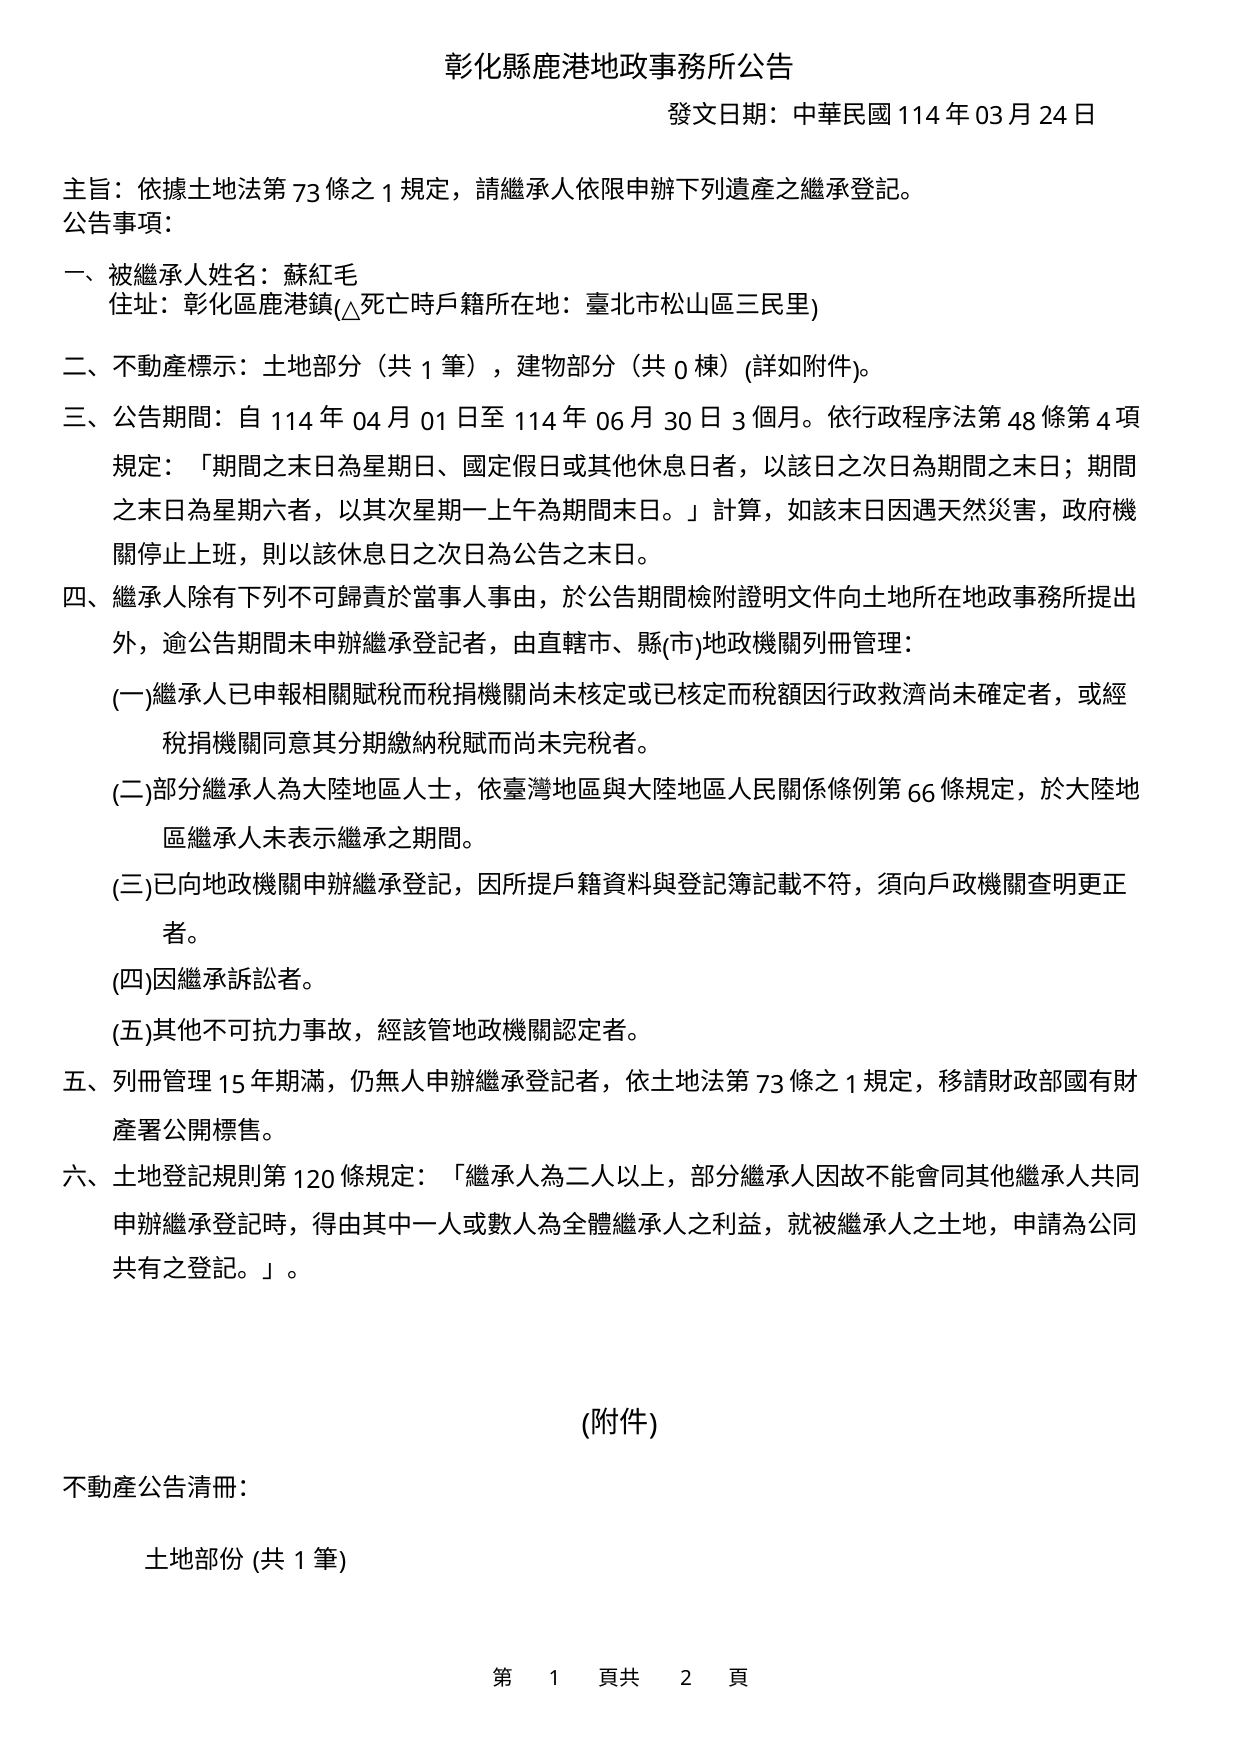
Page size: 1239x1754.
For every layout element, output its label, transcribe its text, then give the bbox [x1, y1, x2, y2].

table_cell 1 [523, 1658, 585, 1698]
table_cell [0, 312, 62, 353]
table_cell [483, 135, 523, 176]
table_cell [62, 95, 109, 135]
table_cell [109, 1658, 482, 1698]
table_cell [759, 135, 1177, 176]
table_cell [1177, 1392, 1239, 1453]
table_cell [718, 1352, 759, 1392]
table_cell [0, 176, 62, 216]
table_header [759, 0, 1177, 41]
table_cell [653, 1352, 667, 1392]
table_cell [62, 1658, 109, 1698]
table_cell 被繼承人姓名：蘇紅毛 住址：彰化區鹿港鎮(△死亡時戶籍所在地：臺北市松山區三民里) [109, 261, 1177, 353]
table_cell [62, 1352, 109, 1392]
table_cell [0, 261, 62, 312]
table_cell [0, 1392, 62, 1453]
table_cell 第 [483, 1658, 523, 1698]
table_header [667, 0, 718, 41]
table_cell [483, 1352, 523, 1392]
table_cell 發文日期：中華民國114年03月24日 [667, 95, 1177, 135]
table_header [483, 0, 523, 41]
table_cell 一、 [62, 261, 109, 312]
table_cell [1177, 353, 1239, 1352]
table_cell [667, 1352, 718, 1392]
table_cell [1177, 1352, 1239, 1392]
table_header [0, 0, 62, 41]
table_cell 不動產公告清冊： [62, 1454, 1177, 1526]
table_cell [62, 312, 109, 353]
table_cell [0, 1526, 62, 1597]
table_cell [653, 1598, 667, 1657]
table_cell 主旨：依據土地法第73條之1規定，請繼承人依限申辦下列遺產之繼承登記。 公告事項： [62, 176, 1177, 261]
table_cell 頁共 [585, 1658, 653, 1698]
table_header [718, 0, 759, 41]
table_cell [1177, 176, 1239, 216]
table_cell 彰化縣鹿港地政事務所公告 [62, 41, 1177, 94]
table_cell [1177, 41, 1239, 94]
table_cell 2 [653, 1658, 718, 1698]
table_header [523, 0, 585, 41]
table_cell [0, 1454, 62, 1526]
table_cell [667, 1598, 718, 1657]
table_header [109, 0, 482, 41]
table_cell [0, 353, 62, 1352]
table_cell [718, 1598, 759, 1657]
table_cell [523, 1352, 585, 1392]
table_cell 土地部份 (共 1 筆) [62, 1526, 1177, 1597]
table_cell 二、不動產標示：土地部分（共 1 筆），建物部分（共 0 棟）(詳如附件)。 三、公告期間：自 114 年 04 月 01 日至 114 年 06 月 30 日 3 個月。依行政程序法第48條第4項 規定：「期間之末日為星期日、國定假日或其他休息日者，以該日之次日為期間之末日；期間 之末日為星期六者，以其次星期一上午為期間末日。」計算，如該末日因遇天然災害，政府機 關停止上班，則以該休息日之次日為公告之末日。 四、繼承人除有下列不可歸責於當事人事由，於公告期間檢附證明文件向土地所在地政事務所提出 外，逾公告期間未申辦繼承登記者，由直轄市、縣(市)地政機關列冊管理： (一)繼承人已申報相關賦稅而稅捐機關尚未核定或已核定而稅額因行政救濟尚未確定者，或經 稅捐機關同意其分期繳納稅賦而尚未完稅者。 (二)部分繼承人為大陸地區人士，依臺灣地區與大陸地區人民關係條例第66條規定，於大陸地 區繼承人未表示繼承之期間。 (三)已向地政機關申辦繼承登記，因所提戶籍資料與登記簿記載不符，須向戶政機關查明更正 者。 (四)因繼承訴訟者。 (五)其他不可抗力事故，經該管地政機關認定者。 五、列冊管理15年期滿，仍無人申辦繼承登記者，依土地法第73條之1規定，移請財政部國有財 產署公開標售。 六、土地登記規則第120條規定：「繼承人為二人以上，部分繼承人因故不能會同其他繼承人共同 申辦繼承登記時，得由其中一人或數人為全體繼承人之利益，就被繼承人之土地，申請為公同 共有之登記。」。 [62, 353, 1177, 1352]
table_cell [585, 1598, 653, 1657]
table_cell [0, 41, 62, 94]
table_cell [109, 95, 482, 135]
table_cell (附件) [62, 1392, 1177, 1453]
table_cell [0, 1658, 62, 1698]
table_cell [653, 135, 667, 176]
table_cell [1177, 1454, 1239, 1526]
table_cell [523, 95, 585, 135]
table_cell [62, 1598, 109, 1657]
table_cell [1177, 1658, 1239, 1698]
table_cell [483, 1598, 523, 1657]
table_header [62, 0, 109, 41]
table_cell [759, 1352, 1177, 1392]
table_cell [0, 95, 62, 135]
table_cell [62, 135, 109, 176]
table_cell [1177, 261, 1239, 312]
table_cell [585, 1352, 653, 1392]
table_cell [523, 1598, 585, 1657]
table_cell [1177, 135, 1239, 176]
table_header [585, 0, 653, 41]
table_cell [653, 95, 667, 135]
table_cell [585, 135, 653, 176]
table_header [1177, 0, 1239, 41]
table_header [653, 0, 667, 41]
table_cell [1177, 95, 1239, 135]
table_cell [667, 135, 718, 176]
table_cell [759, 1598, 1177, 1657]
table_cell [759, 1658, 1177, 1698]
table_cell [483, 95, 523, 135]
table_cell [109, 1598, 482, 1657]
table_cell 頁 [718, 1658, 759, 1698]
table_cell [0, 1352, 62, 1392]
table_cell [718, 135, 759, 176]
table_cell [1177, 1598, 1239, 1657]
table_cell [523, 135, 585, 176]
table_cell [1177, 1526, 1239, 1597]
table_cell [109, 1352, 482, 1392]
table_cell [585, 95, 653, 135]
table_cell [0, 216, 62, 261]
table_cell [0, 135, 62, 176]
table_cell [1177, 312, 1239, 353]
table_cell [0, 1598, 62, 1657]
table_cell [109, 135, 482, 176]
table_cell [1177, 216, 1239, 261]
